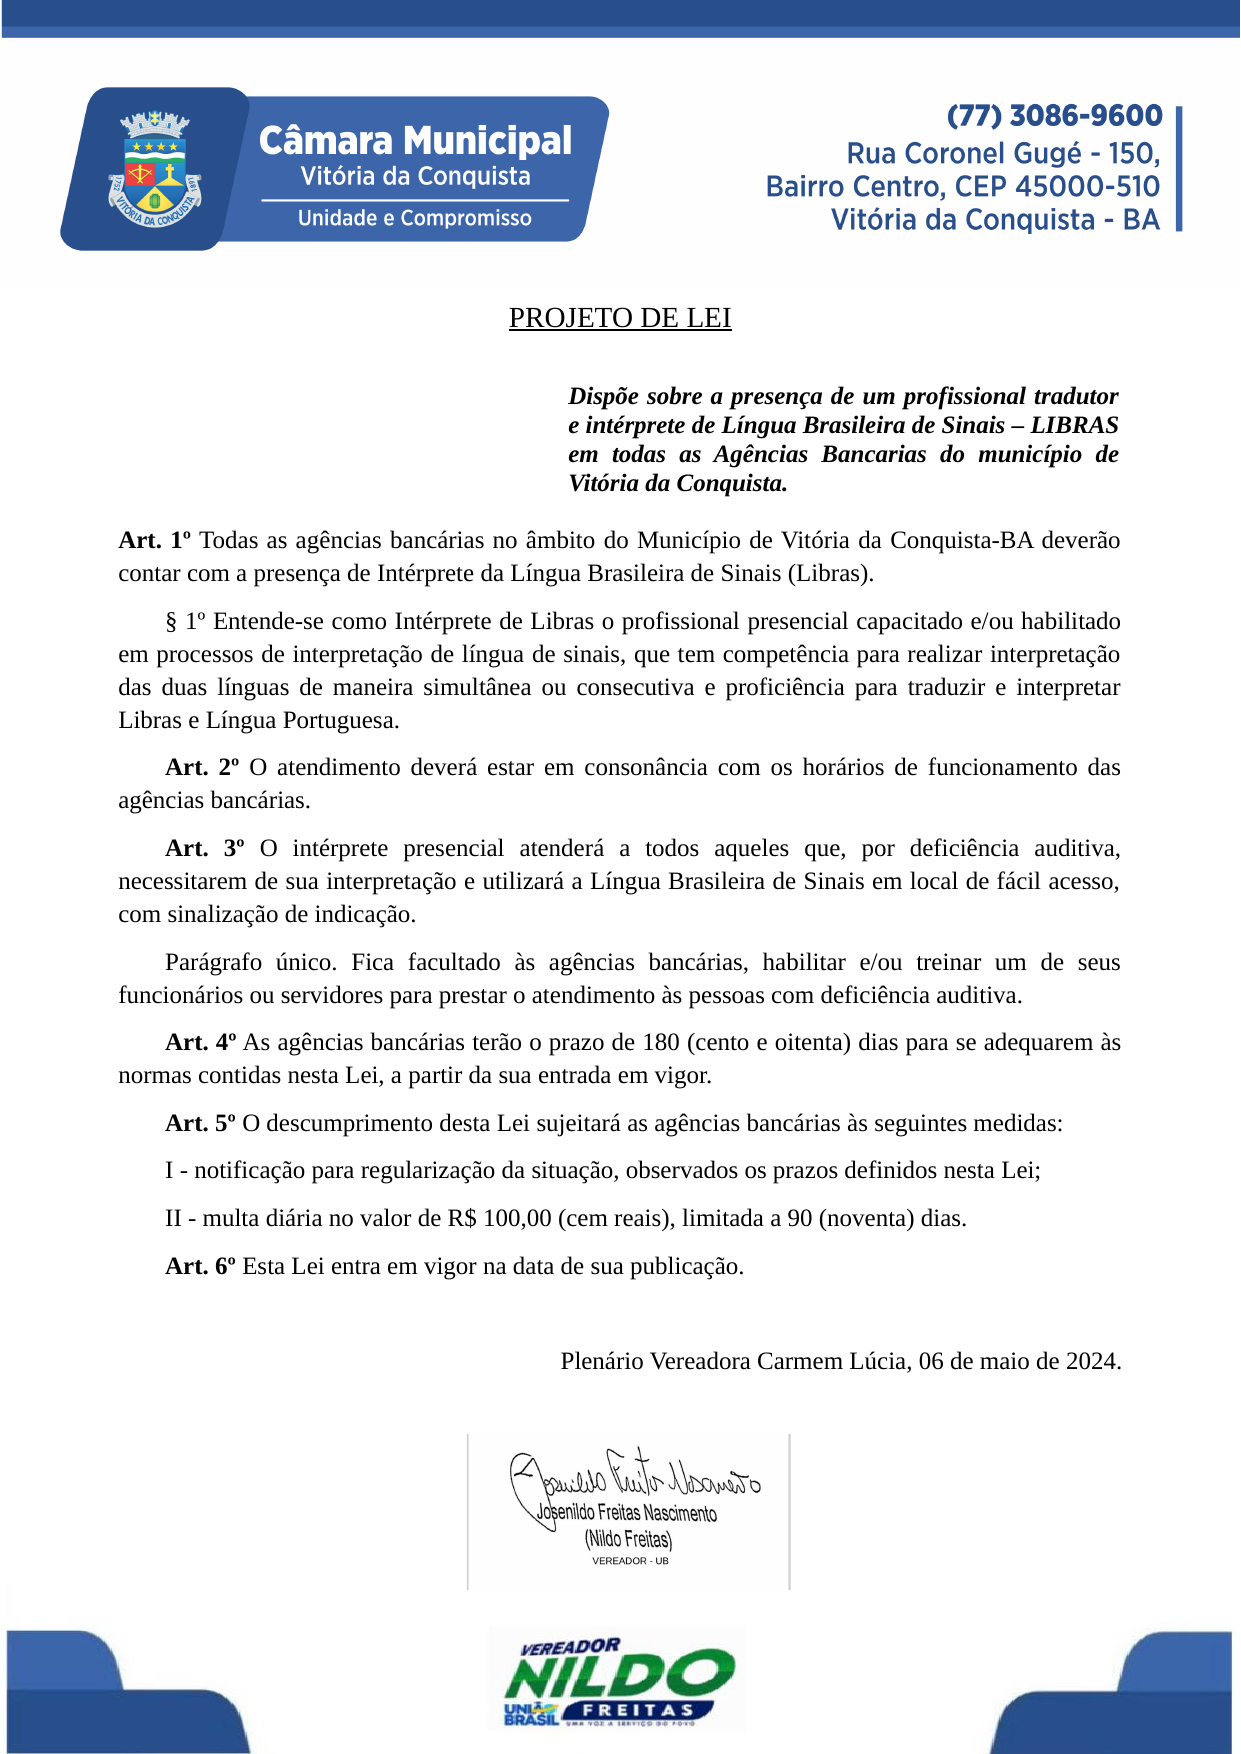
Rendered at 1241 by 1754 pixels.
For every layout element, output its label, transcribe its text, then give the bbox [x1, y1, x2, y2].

text Art. 6º Esta Lei entra em vigor na data de sua publicação. [118, 1251, 1122, 1279]
text Art. 4º As agências bancárias terão o prazo de 180 (cento e oitenta) dias para se adequarem às normas contidas nesta Lei, a partir da sua entrada em vigor. [118, 1027, 1122, 1089]
picture [1, 0, 1240, 288]
text Plenário Vereadora Carmem Lúcia, 06 de maio de 2024. [118, 1346, 1122, 1375]
text PROJETO DE LEI [118, 300, 1122, 334]
text II - multa diária no valor de R$ 100,00 (cem reais), limitada a 90 (noventa) dias. [118, 1203, 1122, 1232]
text Art. 3º O intérprete presencial atenderá a todos aqueles que, por deficiência auditiva, necessitarem de sua interpretação e utilizará a Língua Brasileira de Sinais em local de fácil acesso, com sinalização de indicação. [118, 833, 1122, 928]
text I - notificação para regularização da situação, observados os prazos definidos nesta Lei; [118, 1156, 1122, 1184]
text Art. 1º Todas as agências bancárias no âmbito do Município de Vitória da Conquista-BA deverão contar com a presença de Intérprete da Língua Brasileira de Sinais (Libras). [118, 525, 1122, 587]
text § 1º Entende-se como Intérprete de Libras o profissional presencial capacitado e/ou habilitado em processos de interpretação de língua de sinais, que tem competência para realizar interpretação das duas línguas de maneira simultânea ou consecutiva e proficiência para traduzir e interpretar Libras e Língua Portuguesa. [118, 606, 1122, 734]
picture [4, 1434, 1236, 1754]
text Parágrafo único. Fica facultado às agências bancárias, habilitar e/ou treinar um de seus funcionários ou servidores para prestar o atendimento às pessoas com deficiência auditiva. [118, 947, 1122, 1008]
text Art. 5º O descumprimento desta Lei sujeitará as agências bancárias às seguintes medidas: [118, 1108, 1122, 1137]
text Dispõe sobre a presença de um profissional tradutor e intérprete de Língua Brasileira de Sinais – LIBRAS em todas as Agências Bancarias do município de Vitória da Conquista. [568, 381, 1122, 496]
text Art. 2º O atendimento deverá estar em consonância com os horários de funcionamento das agências bancárias. [118, 752, 1122, 814]
